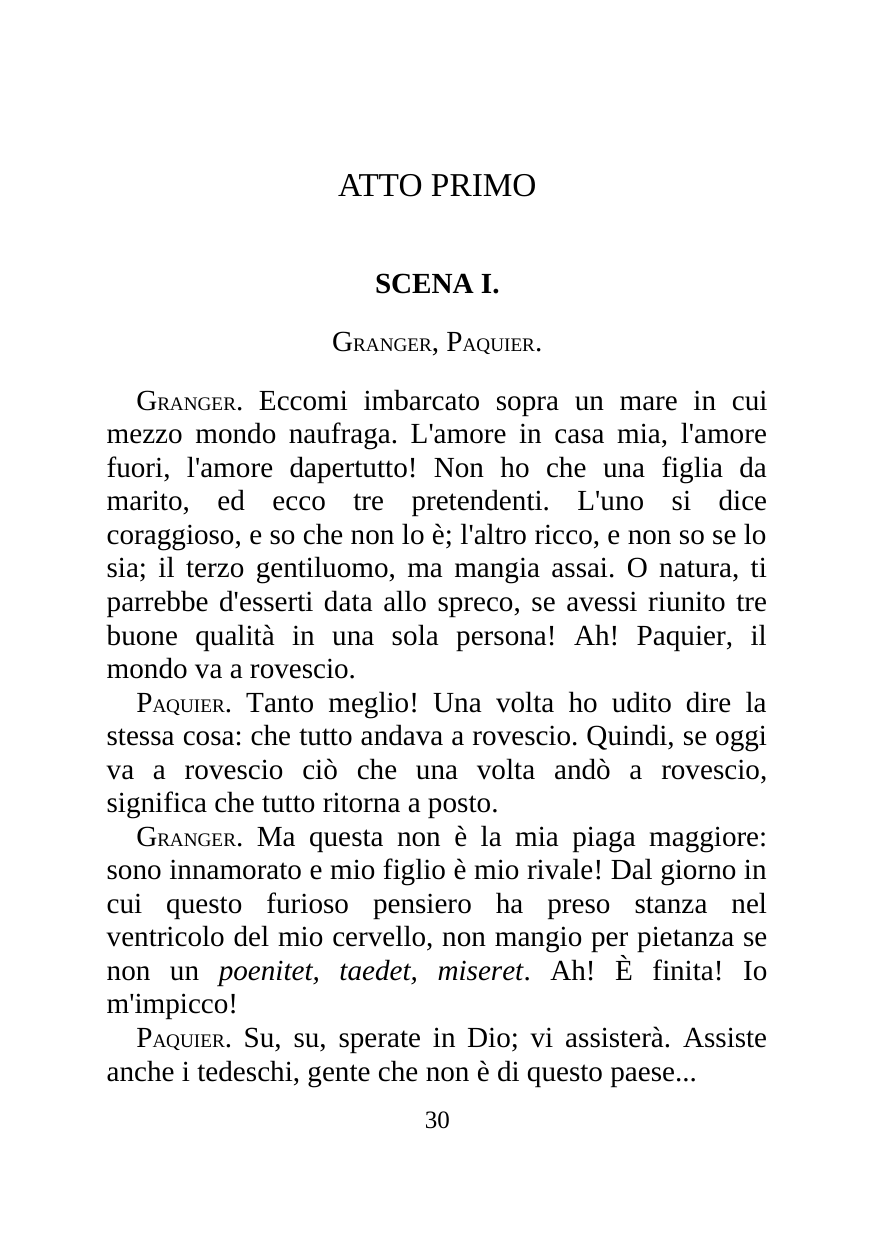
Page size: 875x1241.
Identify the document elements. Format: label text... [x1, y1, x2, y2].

title ATTO PRIMO [106, 165, 768, 203]
text Granger. Eccomi imbarcato sopra un mare in cui mezzo mondo naufraga. L'amore in casa mia, l'amore fuori, l'amore dapertutto! Non ho che una figlia da marito, ed ecco tre pretendenti. L'uno si dice coraggioso, e so che non lo è; l'altro ricco, e non so se lo sia; il terzo gentiluomo, ma mangia assai. O natura, ti parrebbe d'esserti data allo spreco, se avessi riunito tre buone qualità in una sola persona! Ah! Paquier, il mondo va a rovescio. [106, 383, 768, 685]
subtitle SCENA I. [106, 266, 768, 299]
text Paquier. Tanto meglio! Una volta ho udito dire la stessa cosa: che tutto andava a rovescio. Quindi, se oggi va a rovescio ciò che una volta andò a rovescio, significa che tutto ritorna a posto. [106, 685, 768, 819]
text Paquier. Su, su, sperate in Dio; vi assisterà. Assiste anche i tedeschi, gente che non è di questo paese... [106, 1020, 768, 1087]
subtitle Granger, Paquier. [106, 324, 768, 358]
text Granger. Ma questa non è la mia piaga maggiore: sono innamorato e mio figlio è mio rivale! Dal giorno in cui questo furioso pensiero ha preso stanza nel ventricolo del mio cervello, non mangio per pietanza se non un poenitet, taedet, miseret. Ah! È finita! Io m'impicco! [106, 819, 768, 1020]
